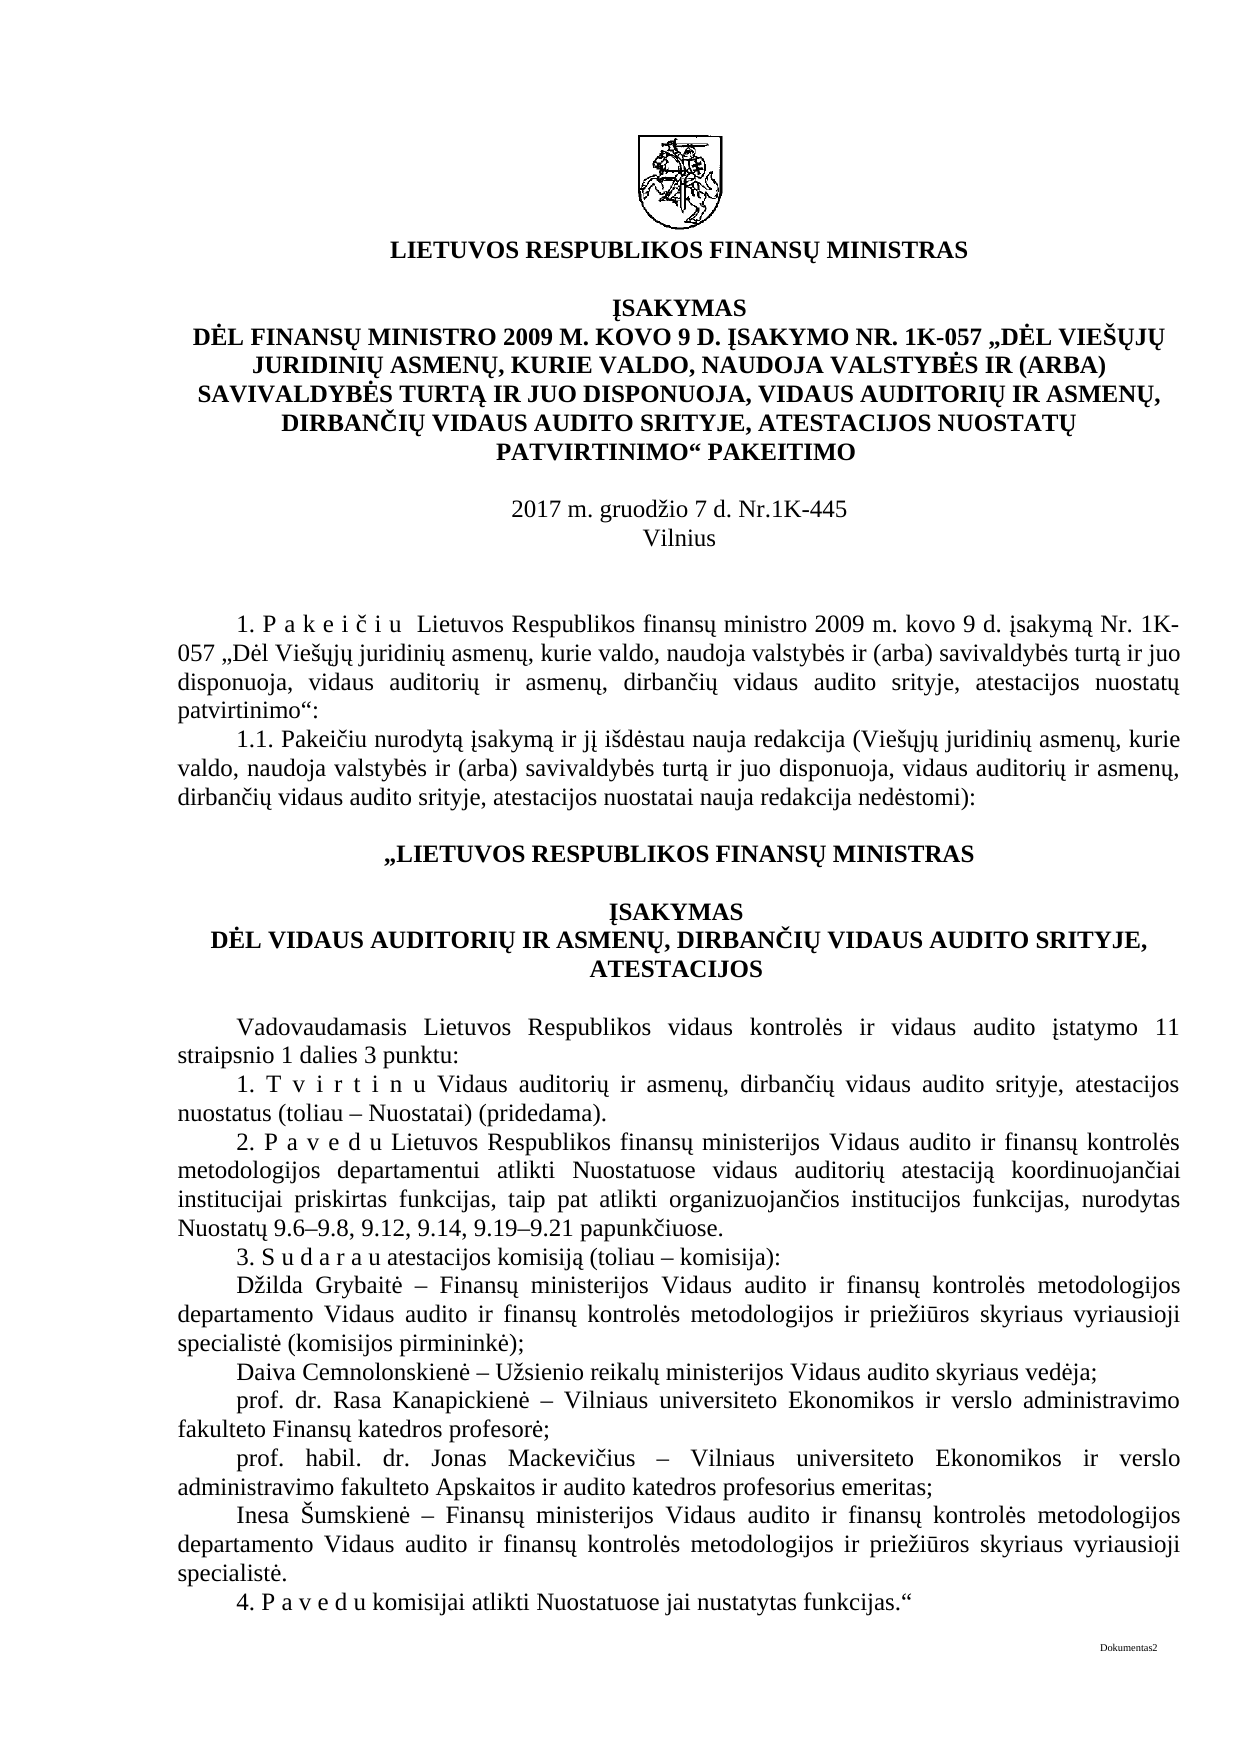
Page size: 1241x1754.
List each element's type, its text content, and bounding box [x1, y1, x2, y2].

text LIETUVOS RESPUBLIKOS FINANSŲ MINISTRAS [177, 235, 1181, 264]
text Džilda Grybaitė – Finansų ministerijos Vidaus audito ir finansų kontrolės metodologijos departamento Vidaus audito ir finansų kontrolės metodologijos ir priežiūros skyriaus vyriausioji specialistė (komisijos pirmininkė); [177, 1270, 1181, 1357]
text „LIETUVOS RESPUBLIKOS FINANSŲ MINISTRAS [177, 839, 1181, 868]
text 2. P a v e d u Lietuvos Respublikos finansų ministerijos Vidaus audito ir finansų kontrolės metodologijos departamentui atlikti Nuostatuose vidaus auditorių atestaciją koordinuojančiai institucijai priskirtas funkcijas, taip pat atlikti organizuojančios institucijos funkcijas, nurodytas Nuostatų 9.6–9.8, 9.12, 9.14, 9.19–9.21 papunkčiuose. [177, 1127, 1181, 1242]
text 2017 m. gruodžio 7 d. Nr.1K-445 [177, 494, 1181, 523]
text 1. T v i r t i n u Vidaus auditorių ir asmenų, dirbančių vidaus audito srityje, atestacijos nuostatus (toliau – Nuostatai) (pridedama). [177, 1069, 1181, 1127]
text Vadovaudamasis Lietuvos Respublikos vidaus kontrolės ir vidaus audito įstatymo 11 straipsnio 1 dalies 3 punktu: [177, 1012, 1181, 1069]
text 1. P a k e i č i u Lietuvos Respublikos finansų ministro 2009 m. kovo 9 d. įsakymą Nr. 1K-057 „Dėl Viešųjų juridinių asmenų, kurie valdo, naudoja valstybės ir (arba) savivaldybės turtą ir juo disponuoja, vidaus auditorių ir asmenų, dirbančių vidaus audito srityje, atestacijos nuostatų patvirtinimo“: [177, 609, 1181, 724]
text DĖL VIDAUS AUDITORIŲ IR ASMENŲ, DIRBANČIŲ VIDAUS AUDITO SRITYJE, ATESTACIJOS [177, 925, 1181, 983]
text 3. S u d a r a u atestacijos komisiją (toliau – komisija): [177, 1242, 1181, 1270]
text ĮSAKYMAS [177, 897, 1181, 925]
text prof. habil. dr. Jonas Mackevičius – Vilniaus universiteto Ekonomikos ir verslo administravimo fakulteto Apskaitos ir audito katedros profesorius emeritas; [177, 1443, 1181, 1500]
text Inesa Šumskienė – Finansų ministerijos Vidaus audito ir finansų kontrolės metodologijos departamento Vidaus audito ir finansų kontrolės metodologijos ir priežiūros skyriaus vyriausioji specialistė. [177, 1500, 1181, 1587]
text ĮSAKYMAS [177, 293, 1181, 322]
text 4. P a v e d u komisijai atlikti Nuostatuose jai nustatytas funkcijas.“ [177, 1587, 1181, 1615]
text prof. dr. Rasa Kanapickienė – Vilniaus universiteto Ekonomikos ir verslo administravimo fakulteto Finansų katedros profesorė; [177, 1385, 1181, 1443]
text Vilnius [177, 523, 1181, 552]
text 1.1. Pakeičiu nurodytą įsakymą ir jį išdėstau nauja redakcija (Viešųjų juridinių asmenų, kurie valdo, naudoja valstybės ir (arba) savivaldybės turtą ir juo disponuoja, vidaus auditorių ir asmenų, dirbančių vidaus audito srityje, atestacijos nuostatai nauja redakcija nedėstomi): [177, 724, 1181, 810]
text DĖL FINANSŲ MINISTRO 2009 M. KOVO 9 D. ĮSAKYMO NR. 1K-057 „DĖL viešųjų juridinių asmenų, KURIE VALDO, NAUDOJA VALSTYBĖS IR (ARBA) SAVIVALDYBĖS TURTĄ IR JUO DISPONUOJA, vidaus auditorių ir asmenų, dirbančių vidaus audito srityje, ATESTACIJOS nuostatų PATVIRTINIMO“ PAKEITIMO [177, 322, 1181, 465]
text Daiva Cemnolonskienė – Užsienio reikalų ministerijos Vidaus audito skyriaus vedėja; [177, 1357, 1181, 1385]
